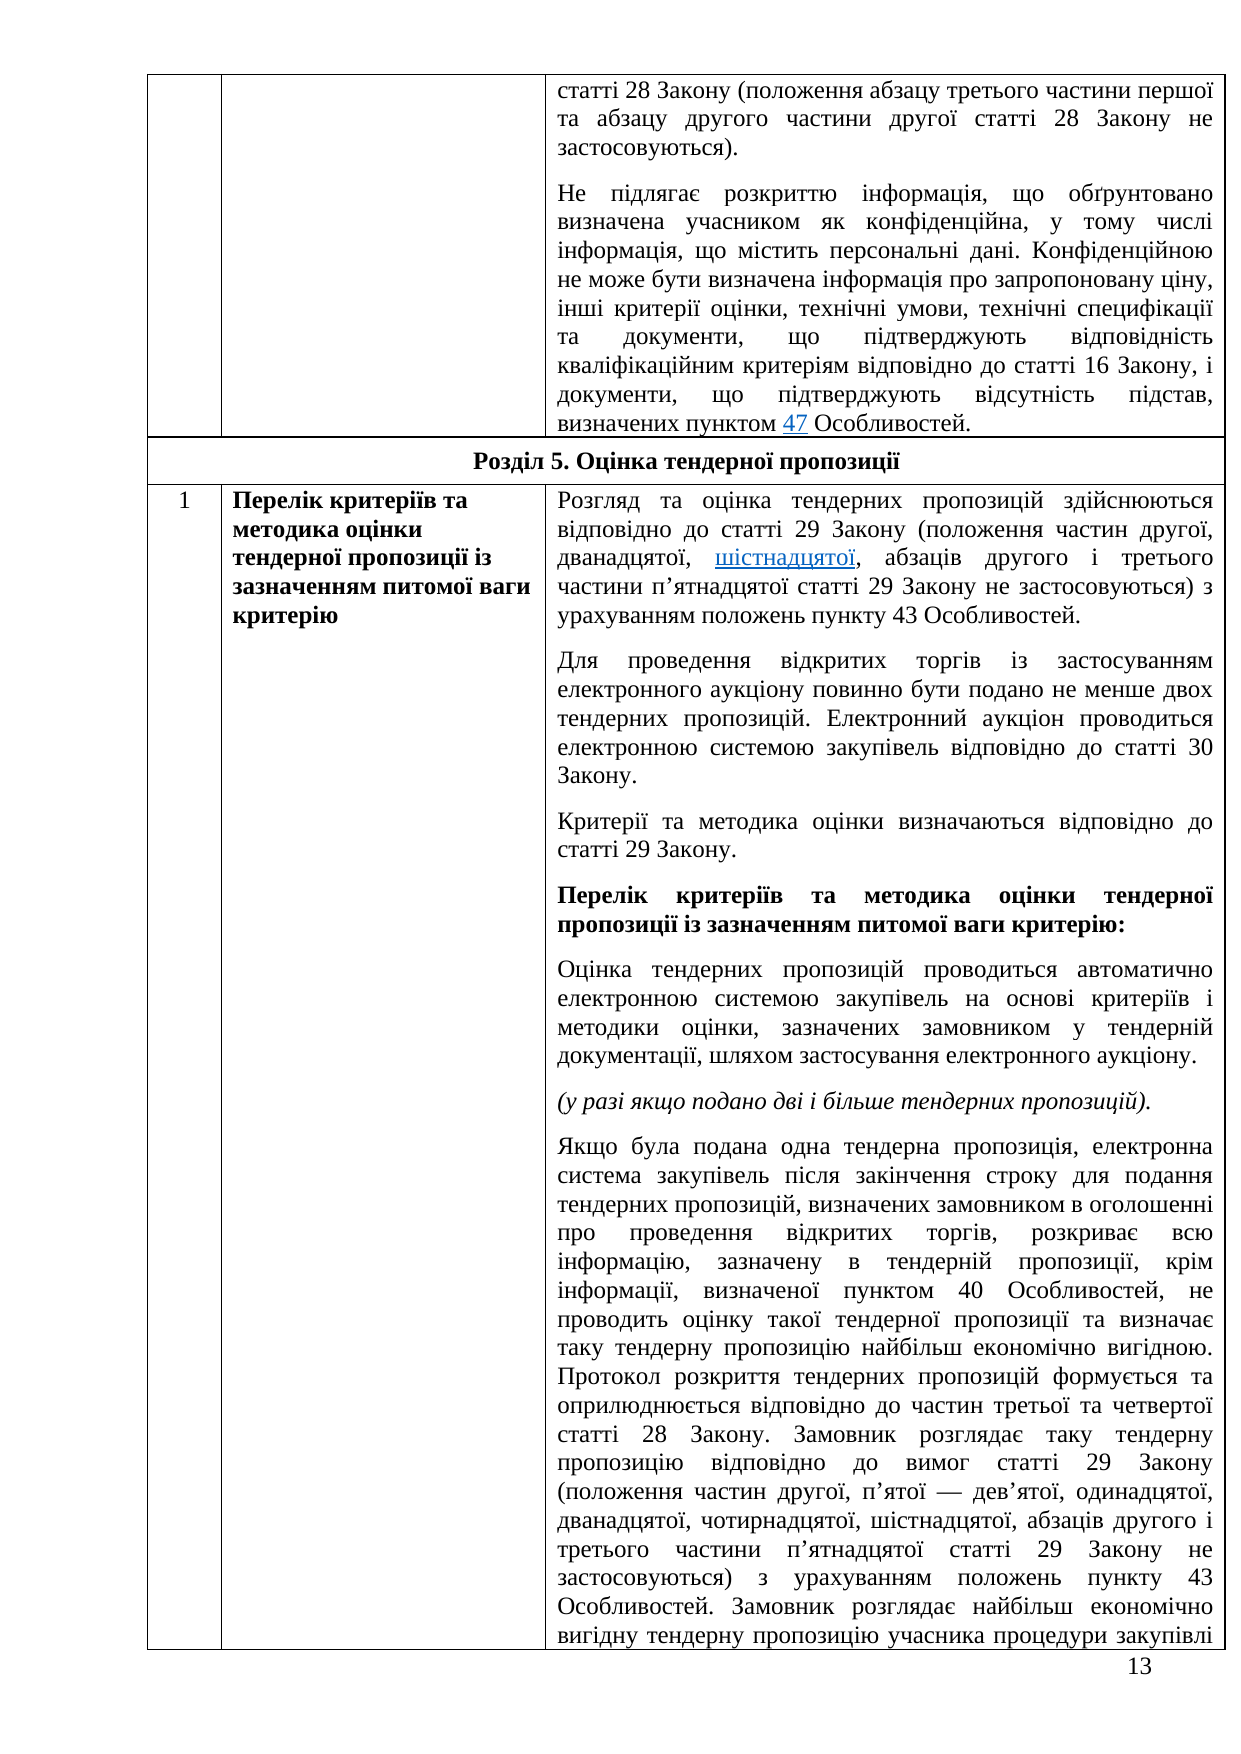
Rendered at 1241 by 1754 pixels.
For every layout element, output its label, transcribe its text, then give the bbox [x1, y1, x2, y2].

table_cell Дата і час розкриття тендерних пропозицій, дата і час проведення електронного аукціону визначаються електронною системою закупівель автоматично в день оприлюднення замовником оголошення про проведення відкритих торгів в електронній системі закупівель. Розкриття тендерних пропозицій здійснюється відповідно до статті 28 Закону (положення абзацу третього частини першої та абзацу другого частини другої статті 28 Закону не застосовуються). Не підлягає розкриттю інформація, що обґрунтовано визначена учасником як конфіденційна, у тому числі інформація, що містить персональні дані. Конфіденційною не може бути визначена інформація про запропоновану ціну, інші критерії оцінки, технічні умови, технічні специфікації та документи, що підтверджують відповідність кваліфікаційним критеріям відповідно до статті 16 Закону, і документи, що підтверджують відсутність підстав, визначених пунктом 47 Особливостей. [546, 75, 1224, 436]
table_cell 1 [148, 485, 221, 1649]
table_cell Перелік критеріїв та методика оцінки тендерної пропозиції із зазначенням питомої ваги критерію [222, 485, 545, 1649]
table_cell Розгляд та оцінка тендерних пропозицій здійснюються відповідно до статті 29 Закону (положення частин другої, дванадцятої, шістнадцятої, абзаців другого і третього частини п’ятнадцятої статті 29 Закону не застосовуються) з урахуванням положень пункту 43 Особливостей. Для проведення відкритих торгів із застосуванням електронного аукціону повинно бути подано не менше двох тендерних пропозицій. Електронний аукціон проводиться електронною системою закупівель відповідно до статті 30 Закону. Критерії та методика оцінки визначаються відповідно до статті 29 Закону. Перелік критеріїв та методика оцінки тендерної пропозиції із зазначенням питомої ваги критерію: Оцінка тендерних пропозицій проводиться автоматично електронною системою закупівель на основі критеріїв і методики оцінки, зазначених замовником у тендерній документації, шляхом застосування електронного аукціону. (у разі якщо подано дві і більше тендерних пропозицій). Якщо була подана одна тендерна пропозиція, електронна система закупівель після закінчення строку для подання тендерних пропозицій, визначених замовником в оголошенні про проведення відкритих торгів, розкриває всю інформацію, зазначену в тендерній пропозиції, крім інформації, визначеної пунктом 40 Особливостей, не проводить оцінку такої тендерної пропозиції та визначає таку тендерну пропозицію найбільш економічно вигідною. Протокол розкриття тендерних пропозицій формується та оприлюднюється відповідно до частин третьої та четвертої статті 28 Закону. Замовник розглядає таку тендерну пропозицію відповідно до вимог статті 29 Закону (положення частин другої, п’ятої — дев’ятої, одинадцятої, дванадцятої, чотирнадцятої, шістнадцятої, абзаців другого і третього частини п’ятнадцятої статті 29 Закону не застосовуються) з урахуванням положень пункту 43 Особливостей. Замовник розглядає найбільш економічно вигідну тендерну пропозицію учасника процедури закупівлі [546, 485, 1224, 1649]
table_cell Розділ 5. Оцінка тендерної пропозиції [148, 438, 1224, 484]
table_cell [148, 75, 221, 436]
table_cell [222, 75, 545, 436]
